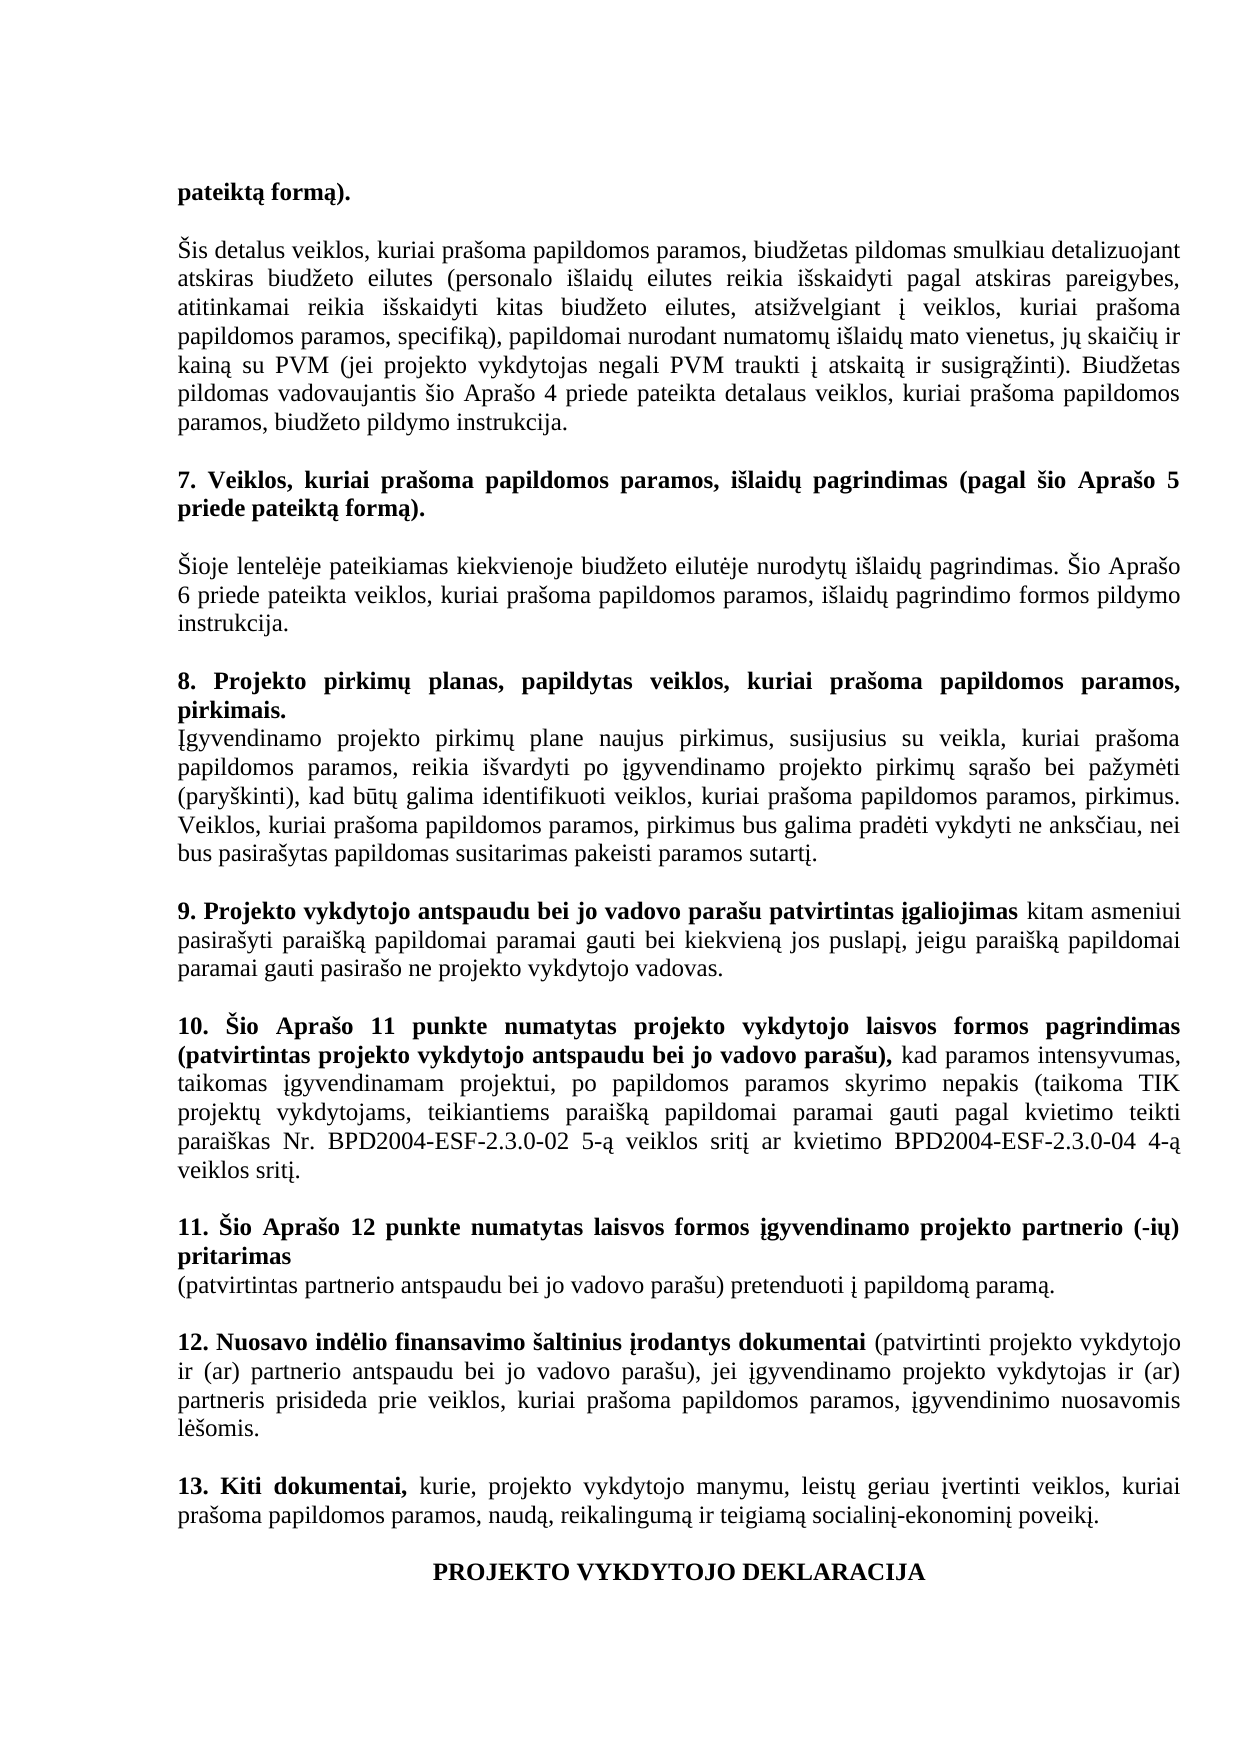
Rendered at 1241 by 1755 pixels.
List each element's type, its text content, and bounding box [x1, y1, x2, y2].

text Šis detalus veiklos, kuriai prašoma papildomos paramos, biudžetas pildomas smulkiau detalizuojant atskiras biudžeto eilutes (personalo išlaidų eilutes reikia išskaidyti pagal atskiras pareigybes, atitinkamai reikia išskaidyti kitas biudžeto eilutes, atsižvelgiant į veiklos, kuriai prašoma papildomos paramos, specifiką), papildomai nurodant numatomų išlaidų mato vienetus, jų skaičių ir kainą su PVM (jei projekto vykdytojas negali PVM traukti į atskaitą ir susigrąžinti). Biudžetas pildomas vadovaujantis šio Aprašo 4 priede pateikta detalaus veiklos, kuriai prašoma papildomos paramos, biudžeto pildymo instrukcija. [177, 235, 1181, 436]
text 9. Projekto vykdytojo antspaudu bei jo vadovo parašu patvirtintas įgaliojimas kitam asmeniui pasirašyti paraišką papildomai paramai gauti bei kiekvieną jos puslapį, jeigu paraišką papildomai paramai gauti pasirašo ne projekto vykdytojo vadovas. [177, 896, 1181, 982]
text 10. Šio Aprašo 11 punkte numatytas projekto vykdytojo laisvos formos pagrindimas (patvirtintas projekto vykdytojo antspaudu bei jo vadovo parašu), kad paramos intensyvumas, taikomas įgyvendinamam projektui, po papildomos paramos skyrimo nepakis (taikoma TIK projektų vykdytojams, teikiantiems paraišką papildomai paramai gauti pagal kvietimo teikti paraiškas Nr. BPD2004-ESF-2.3.0-02 5-ą veiklos sritį ar kvietimo BPD2004-ESF-2.3.0-04 4-ą veiklos sritį. [177, 1011, 1181, 1183]
text Įgyvendinamo projekto pirkimų plane naujus pirkimus, susijusius su veikla, kuriai prašoma papildomos paramos, reikia išvardyti po įgyvendinamo projekto pirkimų sąrašo bei pažymėti (paryškinti), kad būtų galima identifikuoti veiklos, kuriai prašoma papildomos paramos, pirkimus. Veiklos, kuriai prašoma papildomos paramos, pirkimus bus galima pradėti vykdyti ne anksčiau, nei bus pasirašytas papildomas susitarimas pakeisti paramos sutartį. [177, 723, 1181, 867]
text 13. Kiti dokumentai, kurie, projekto vykdytojo manymu, leistų geriau įvertinti veiklos, kuriai prašoma papildomos paramos, naudą, reikalingumą ir teigiamą socialinį-ekonominį poveikį. [177, 1471, 1181, 1528]
text 11. Šio Aprašo 12 punkte numatytas laisvos formos įgyvendinamo projekto partnerio (-ių) pritarimas [177, 1212, 1181, 1270]
text (patvirtintas partnerio antspaudu bei jo vadovo parašu) pretenduoti į papildomą paramą. [177, 1270, 1181, 1298]
text 7. Veiklos, kuriai prašoma papildomos paramos, išlaidų pagrindimas (pagal šio Aprašo 5 priede pateiktą formą). [177, 465, 1181, 522]
text PROJEKTO VYKDYTOJO DEKLARACIJA [177, 1557, 1181, 1586]
text 8. Projekto pirkimų planas, papildytas veiklos, kuriai prašoma papildomos paramos, pirkimais. [177, 666, 1181, 723]
text pateiktą formą). [177, 177, 1181, 206]
text Šioje lentelėje pateikiamas kiekvienoje biudžeto eilutėje nurodytų išlaidų pagrindimas. Šio Aprašo 6 priede pateikta veiklos, kuriai prašoma papildomos paramos, išlaidų pagrindimo formos pildymo instrukcija. [177, 551, 1181, 637]
text 12. Nuosavo indėlio finansavimo šaltinius įrodantys dokumentai (patvirtinti projekto vykdytojo ir (ar) partnerio antspaudu bei jo vadovo parašu), jei įgyvendinamo projekto vykdytojas ir (ar) partneris prisideda prie veiklos, kuriai prašoma papildomos paramos, įgyvendinimo nuosavomis lėšomis. [177, 1327, 1181, 1442]
